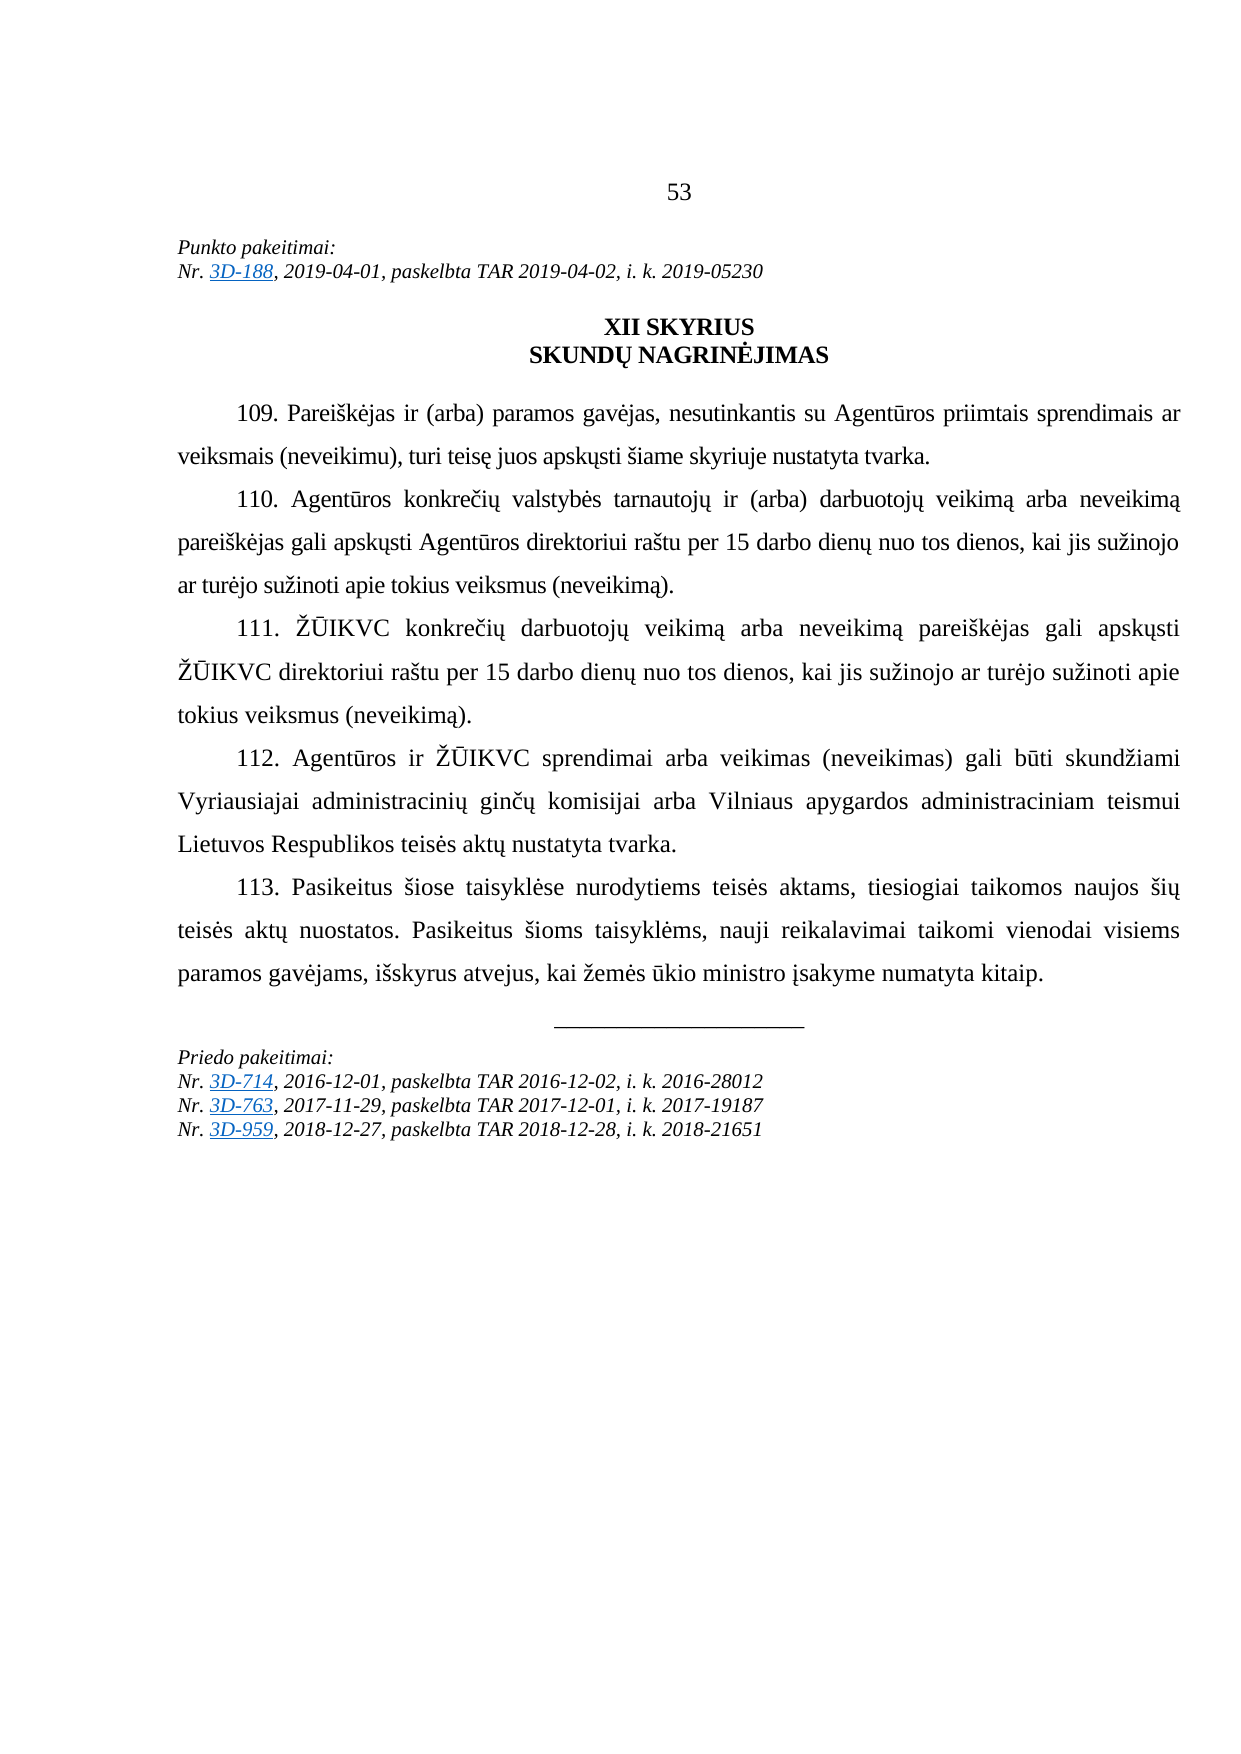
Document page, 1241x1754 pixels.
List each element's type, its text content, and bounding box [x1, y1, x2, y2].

text SKUNDŲ NAGRINĖJIMAS [177, 340, 1181, 369]
text 112. Agentūros ir ŽŪIKVC sprendimai arba veikimas (neveikimas) gali būti skundžiami Vyriausiajai administracinių ginčų komisijai arba Vilniaus apygardos administraciniam teismui Lietuvos Respublikos teisės aktų nustatyta tvarka. [177, 743, 1181, 858]
text XII SKYRIUS [177, 312, 1181, 340]
text Priedo pakeitimai: [177, 1045, 1181, 1069]
text ____________________ [177, 1002, 1181, 1030]
text Nr. 3D-188, 2019-04-01, paskelbta TAR 2019-04-02, i. k. 2019-05230 [177, 259, 1181, 283]
text 110. Agentūros konkrečių valstybės tarnautojų ir (arba) darbuotojų veikimą arba neveikimą pareiškėjas gali apskųsti Agentūros direktoriui raštu per 15 darbo dienų nuo tos dienos, kai jis sužinojo ar turėjo sužinoti apie tokius veiksmus (neveikimą). [177, 484, 1181, 599]
text 109. Pareiškėjas ir (arba) paramos gavėjas, nesutinkantis su Agentūros priimtais sprendimais ar veiksmais (neveikimu), turi teisę juos apskųsti šiame skyriuje nustatyta tvarka. [177, 398, 1181, 470]
text Nr. 3D-714, 2016-12-01, paskelbta TAR 2016-12-02, i. k. 2016-28012 [177, 1069, 1181, 1093]
text Punkto pakeitimai: [177, 235, 1181, 259]
text 113. Pasikeitus šiose taisyklėse nurodytiems teisės aktams, tiesiogiai taikomos naujos šių teisės aktų nuostatos. Pasikeitus šioms taisyklėms, nauji reikalavimai taikomi vienodai visiems paramos gavėjams, išskyrus atvejus, kai žemės ūkio ministro įsakyme numatyta kitaip. [177, 872, 1181, 987]
text Nr. 3D-959, 2018-12-27, paskelbta TAR 2018-12-28, i. k. 2018-21651 [177, 1117, 1181, 1141]
text 111. ŽŪIKVC konkrečių darbuotojų veikimą arba neveikimą pareiškėjas gali apskųsti ŽŪIKVC direktoriui raštu per 15 darbo dienų nuo tos dienos, kai jis sužinojo ar turėjo sužinoti apie tokius veiksmus (neveikimą). [177, 613, 1181, 728]
text Nr. 3D-763, 2017-11-29, paskelbta TAR 2017-12-01, i. k. 2017-19187 [177, 1093, 1181, 1117]
